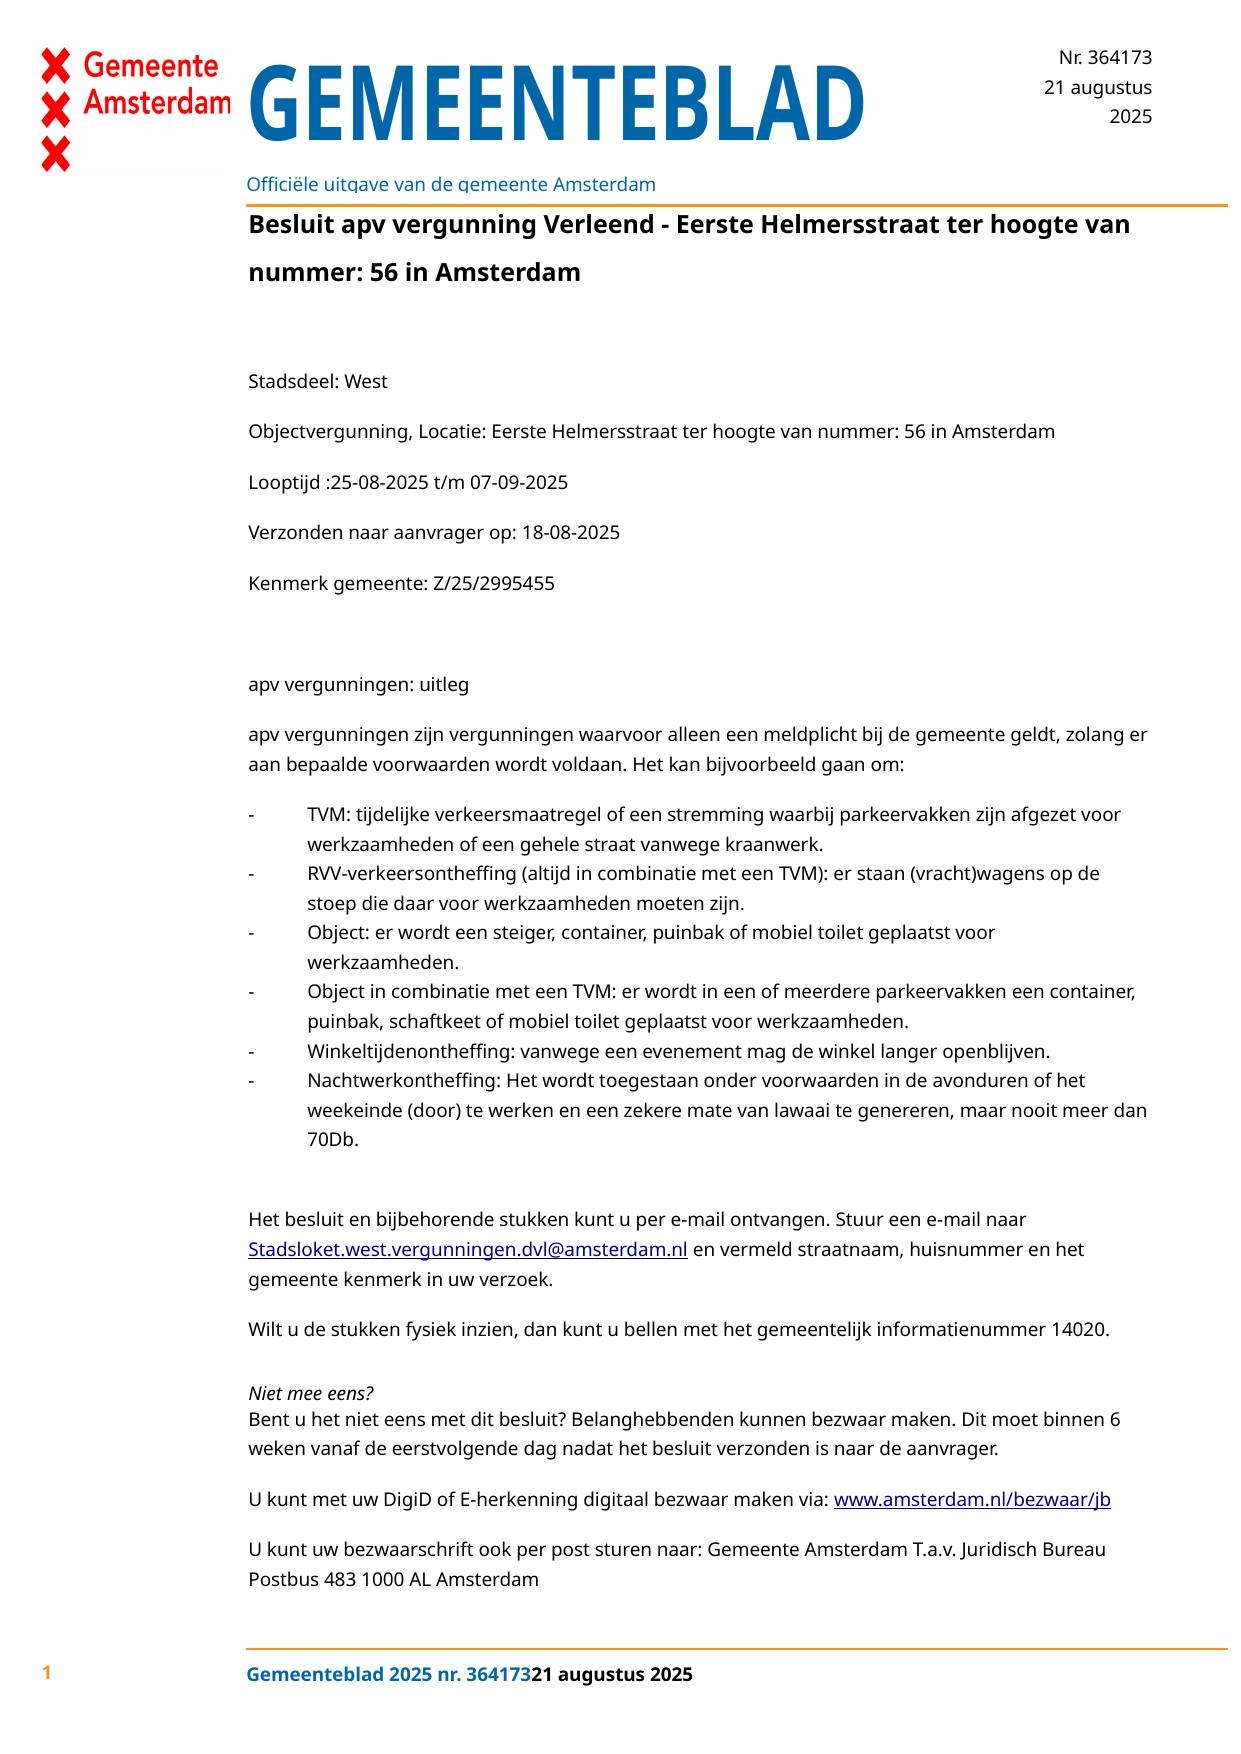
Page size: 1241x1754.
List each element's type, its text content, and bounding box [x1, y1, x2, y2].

text Kenmerk gemeente: Z/25/2995455 [248, 570, 1152, 596]
text apv vergunningen zijn vergunningen waarvoor alleen een meldplicht bij de gemeente geldt, zolang er aan bepaalde voorwaarden wordt voldaan. Het kan bijvoorbeeld gaan om: [248, 721, 1152, 777]
text Niet mee eens? [248, 1380, 1152, 1406]
list Object: er wordt een steiger, container, puinbak of mobiel toilet geplaatst voor werkzaamheden. [248, 919, 1152, 975]
text Objectvergunning, Locatie: Eerste Helmersstraat ter hoogte van nummer: 56 in Amsterdam [248, 419, 1152, 444]
picture [41, 47, 231, 172]
text Looptijd :25-08-2025 t/m 07-09-2025 [248, 469, 1152, 495]
text U kunt uw bezwaarschrift ook per post sturen naar: Gemeente Amsterdam T.a.v. Juridisch Bureau Postbus 483 1000 AL Amsterdam [248, 1536, 1152, 1592]
text Bent u het niet eens met dit besluit? Belanghebbenden kunnen bezwaar maken. Dit moet binnen 6 weken vanaf de eerstvolgende dag nadat het besluit verzonden is naar de aanvrager. [248, 1406, 1152, 1461]
list Nachtwerkontheffing: Het wordt toegestaan onder voorwaarden in de avonduren of het weekeinde (door) te werken en een zekere mate van lawaai te genereren, maar nooit meer dan 70Db. [248, 1067, 1152, 1152]
list Object in combinatie met een TVM: er wordt in een of meerdere parkeervakken een container, puinbak, schaftkeet of mobiel toilet geplaatst voor werkzaamheden. [248, 979, 1152, 1034]
text Verzonden naar aanvrager op: 18-08-2025 [248, 519, 1152, 545]
text Stadsdeel: West [248, 368, 1152, 394]
text U kunt met uw DigiD of E-herkenning digitaal bezwaar maken via: www.amsterdam.nl/bezwaar/jb [248, 1486, 1152, 1512]
text apv vergunningen: uitleg [248, 671, 1152, 697]
text Wilt u de stukken fysiek inzien, dan kunt u bellen met het gemeentelijk informatienummer 14020. [248, 1316, 1152, 1342]
list RVV-verkeersontheffing (altijd in combinatie met een TVM): er staan (vracht)wagens op de stoep die daar voor werkzaamheden moeten zijn. [248, 860, 1152, 916]
text Het besluit en bijbehorende stukken kunt u per e-mail ontvangen. Stuur een e-mail naar Stadsloket.west.vergunningen.dvl@amsterdam.nl en vermeld straatnaam, huisnummer en het gemeente kenmerk in uw verzoek. [248, 1207, 1152, 1292]
list TVM: tijdelijke verkeersmaatregel of een stremming waarbij parkeervakken zijn afgezet voor werkzaamheden of een gehele straat vanwege kraanwerk. [248, 801, 1152, 857]
text Besluit apv vergunning Verleend - Eerste Helmersstraat ter hoogte van nummer: 56 in Amsterdam [248, 207, 1152, 288]
list Winkeltijdenontheffing: vanwege een evenement mag de winkel langer openblijven. [248, 1038, 1152, 1064]
